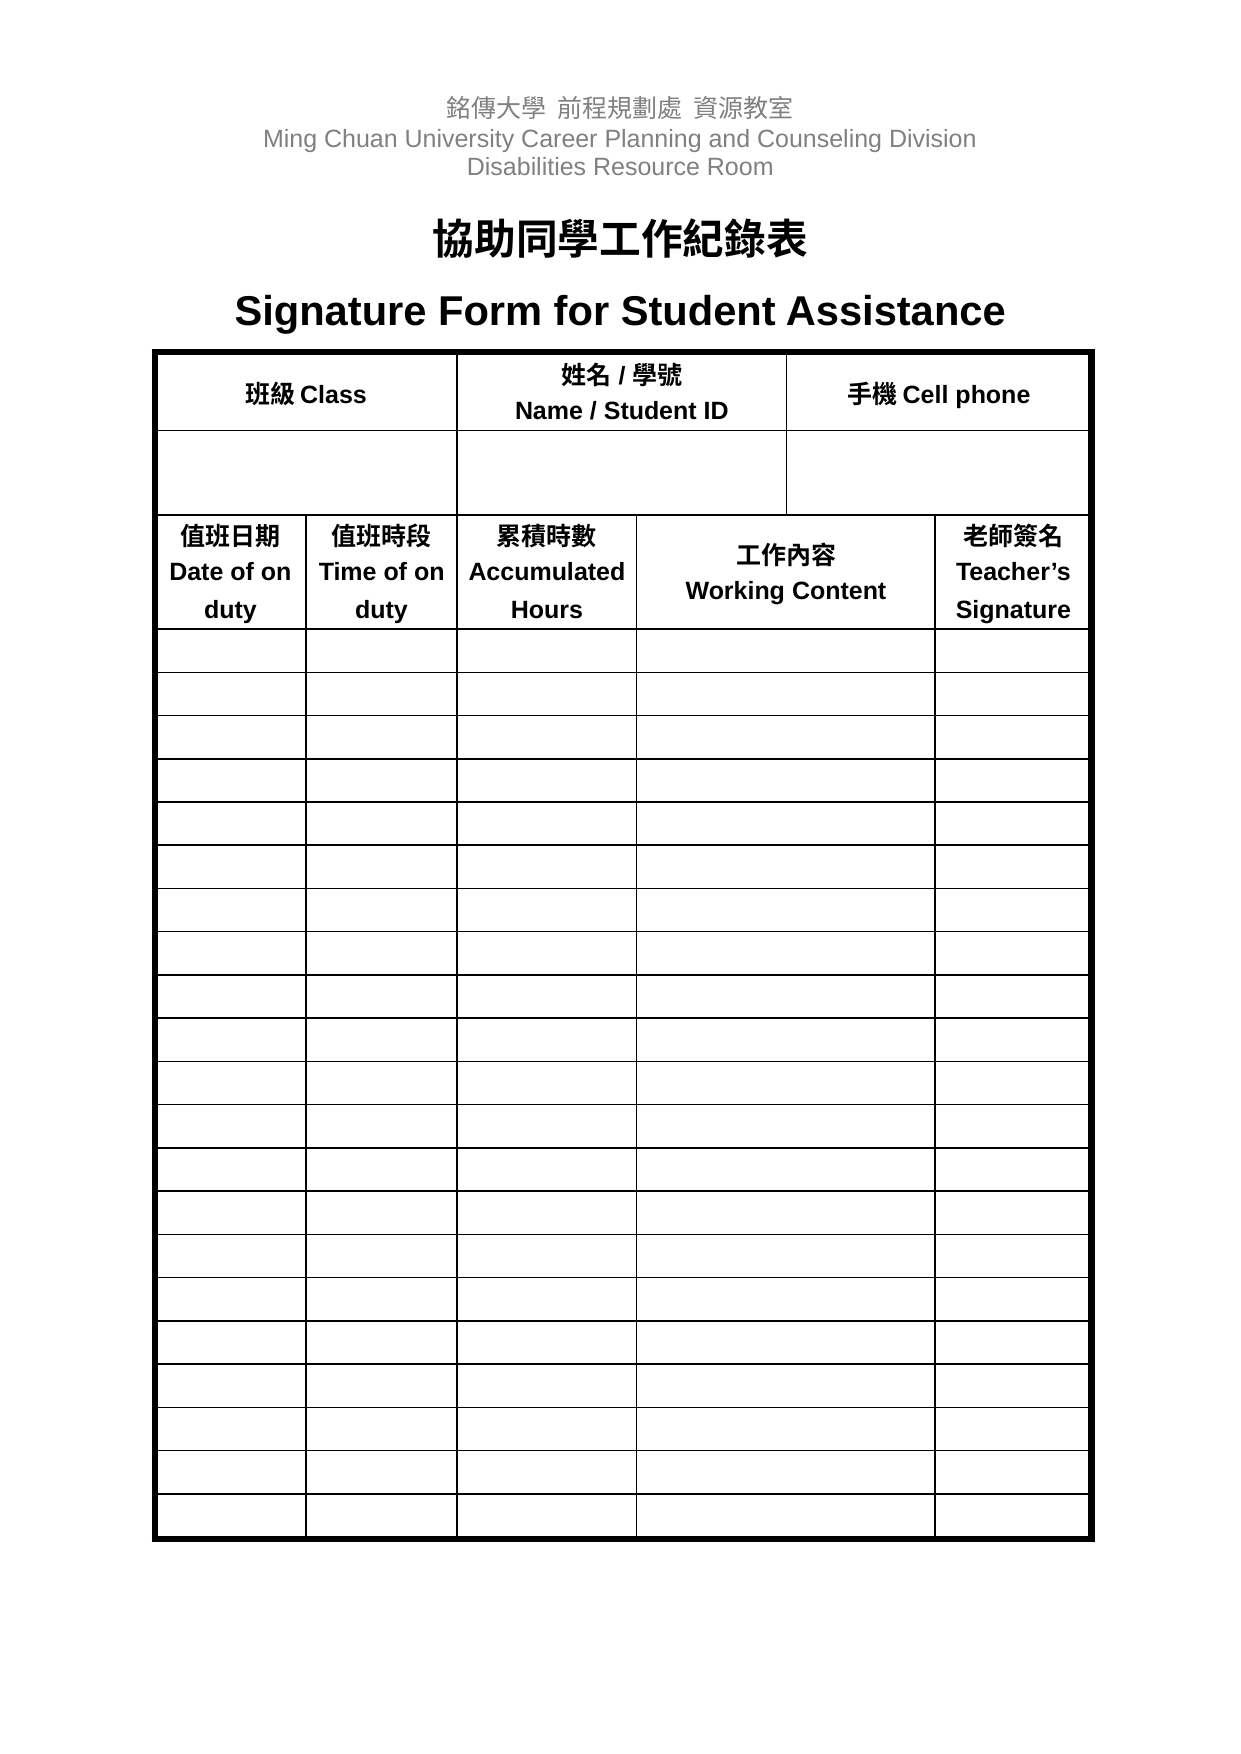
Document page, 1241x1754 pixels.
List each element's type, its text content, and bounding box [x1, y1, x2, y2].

table_cell [158, 1019, 305, 1061]
table_cell [307, 976, 456, 1017]
table_cell [936, 1192, 1088, 1233]
table_cell [637, 976, 934, 1017]
table_cell [307, 1235, 456, 1277]
table_cell [936, 1365, 1088, 1406]
table_cell [158, 1105, 305, 1147]
table_cell [158, 1495, 305, 1536]
table_cell [458, 1192, 636, 1233]
table_cell [158, 1408, 305, 1449]
table_cell [637, 1192, 934, 1233]
table_cell [458, 716, 636, 758]
table_cell [936, 716, 1088, 758]
table_cell [458, 1495, 636, 1536]
table_cell [458, 889, 636, 931]
table_cell [637, 1235, 934, 1277]
table_cell [637, 760, 934, 801]
table_cell [936, 932, 1088, 974]
table_cell [307, 803, 456, 844]
table_cell [307, 673, 456, 715]
table_cell [458, 803, 636, 844]
table_cell [307, 1062, 456, 1104]
table_cell [936, 803, 1088, 844]
table_cell [637, 889, 934, 931]
table_cell [637, 1495, 934, 1536]
table_cell [458, 1235, 636, 1277]
table_cell [637, 1365, 934, 1406]
table_cell [458, 932, 636, 974]
table_cell [458, 1019, 636, 1061]
table_cell [307, 630, 456, 671]
table_cell [458, 1149, 636, 1190]
table_cell [158, 1149, 305, 1190]
table_cell [158, 1062, 305, 1104]
table_cell [637, 1278, 934, 1320]
table_cell [637, 673, 934, 715]
table_cell [458, 846, 636, 888]
table_cell [637, 846, 934, 888]
table_cell 值班時段 Time of on duty [307, 516, 456, 628]
table_cell [936, 1019, 1088, 1061]
table_cell [637, 630, 934, 671]
table_cell [158, 846, 305, 888]
table_cell [307, 1451, 456, 1493]
table_cell [936, 1322, 1088, 1363]
table_cell [158, 1365, 305, 1406]
table_cell [158, 1235, 305, 1277]
table_cell [458, 1365, 636, 1406]
table_cell [158, 1322, 305, 1363]
table_header 班級Class [158, 355, 456, 430]
table_cell [637, 1451, 934, 1493]
table_cell [158, 630, 305, 671]
table_cell [307, 1019, 456, 1061]
table_cell [158, 760, 305, 801]
table_cell [307, 760, 456, 801]
table_cell [307, 716, 456, 758]
table_cell [936, 673, 1088, 715]
table_cell [458, 630, 636, 671]
table_cell [158, 803, 305, 844]
table_cell [158, 716, 305, 758]
table_cell [637, 716, 934, 758]
text 協助同學工作紀錄表 [187, 198, 1053, 273]
table_cell [936, 1278, 1088, 1320]
table_cell [637, 1322, 934, 1363]
table_cell [458, 673, 636, 715]
table_cell [936, 630, 1088, 671]
table_cell 老師簽名Teacher’s Signature [936, 516, 1088, 628]
table_cell [158, 1451, 305, 1493]
table_cell [458, 1451, 636, 1493]
table_header 手機Cell phone [787, 355, 1088, 430]
table_cell [307, 1192, 456, 1233]
table_cell [637, 1105, 934, 1147]
table_cell [936, 976, 1088, 1017]
table_cell [936, 1451, 1088, 1493]
table_cell [458, 760, 636, 801]
table_cell [936, 1062, 1088, 1104]
table_cell [936, 889, 1088, 931]
table_cell [307, 1495, 456, 1536]
table_cell [637, 932, 934, 974]
table_cell [936, 1149, 1088, 1190]
table_cell [936, 1105, 1088, 1147]
table_cell [936, 760, 1088, 801]
table_cell [158, 976, 305, 1017]
table_cell [458, 1105, 636, 1147]
table_cell [307, 1105, 456, 1147]
table_cell [158, 1192, 305, 1233]
table_cell [936, 1408, 1088, 1449]
table_cell [458, 976, 636, 1017]
table_cell [637, 1149, 934, 1190]
table_cell [158, 673, 305, 715]
table_cell [307, 889, 456, 931]
table_cell [158, 431, 456, 514]
table_cell 值班日期 Date of on duty [158, 516, 305, 628]
table_cell [307, 846, 456, 888]
table_cell [936, 1235, 1088, 1277]
table_cell [307, 1322, 456, 1363]
table_cell [637, 1062, 934, 1104]
table_cell [158, 932, 305, 974]
table_cell [458, 431, 786, 514]
table_cell [458, 1322, 636, 1363]
table_cell [307, 1365, 456, 1406]
table_cell [787, 431, 1088, 514]
table_header 姓名 / 學號 Name / Student ID [458, 355, 786, 430]
table_cell [458, 1062, 636, 1104]
table_cell [307, 932, 456, 974]
table_cell [307, 1278, 456, 1320]
table_cell [936, 1495, 1088, 1536]
table_cell [637, 1408, 934, 1449]
table_cell [637, 1019, 934, 1061]
table_cell [936, 846, 1088, 888]
table_cell [637, 803, 934, 844]
table_cell [158, 1278, 305, 1320]
table_cell [307, 1408, 456, 1449]
table_cell [458, 1278, 636, 1320]
text Signature Form for Student Assistance [187, 273, 1053, 348]
table_cell 工作內容 Working Content [637, 516, 934, 628]
table_cell 累積時數 Accumulated Hours [458, 516, 636, 628]
table_cell [458, 1408, 636, 1449]
table_cell [158, 889, 305, 931]
table_cell [307, 1149, 456, 1190]
